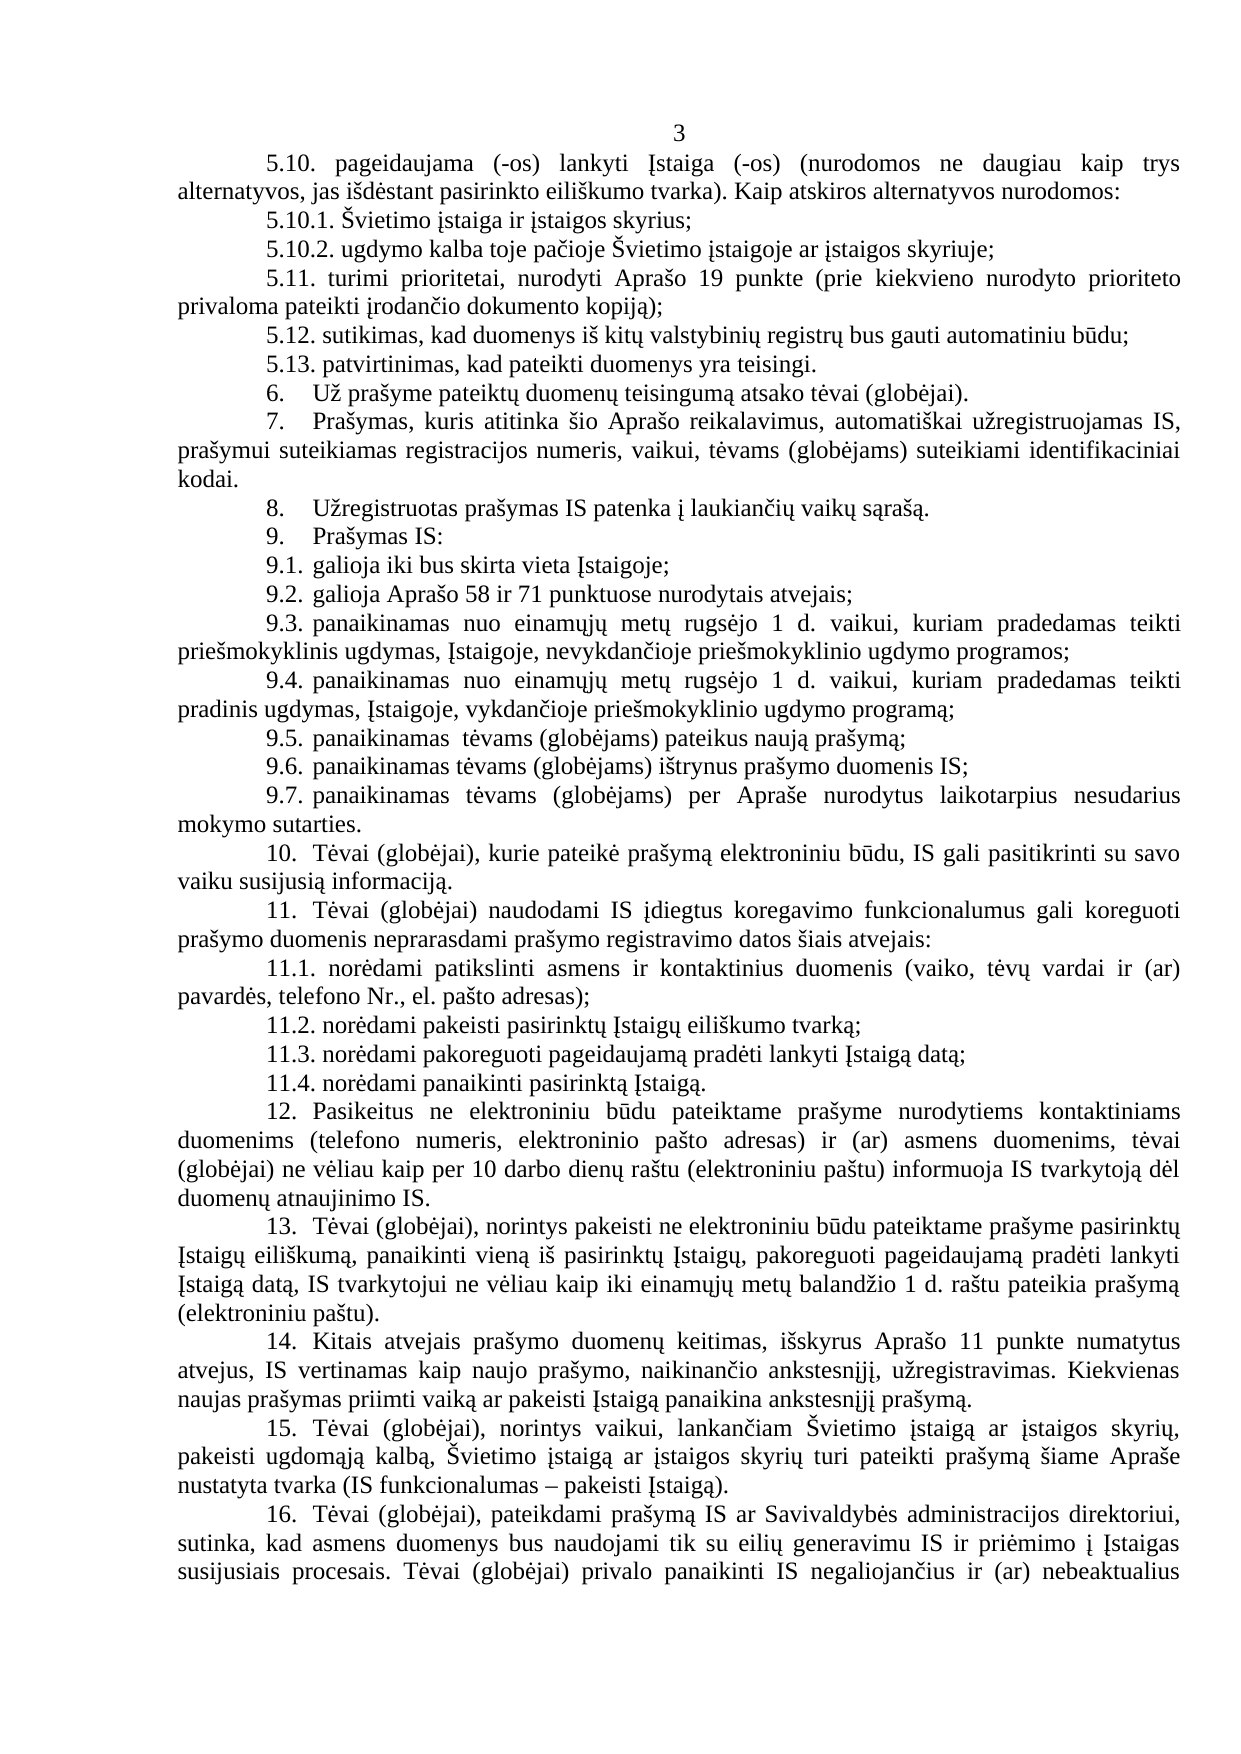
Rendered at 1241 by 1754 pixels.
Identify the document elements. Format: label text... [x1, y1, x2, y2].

text 9.4. panaikinamas nuo einamųjų metų rugsėjo 1 d. vaikui, kuriam pradedamas teikti pradinis ugdymas, Įstaigoje, vykdančioje priešmokyklinio ugdymo programą; [177, 665, 1181, 723]
text 11.4. norėdami panaikinti pasirinktą Įstaigą. [177, 1068, 1181, 1096]
text 10. Tėvai (globėjai), kurie pateikė prašymą elektroniniu būdu, IS gali pasitikrinti su savo vaiku susijusią informaciją. [177, 838, 1181, 895]
text 9. Prašymas IS: [177, 521, 1181, 550]
text 14. Kitais atvejais prašymo duomenų keitimas, išskyrus Aprašo 11 punkte numatytus atvejus, IS vertinamas kaip naujo prašymo, naikinančio ankstesnįjį, užregistravimas. Kiekvienas naujas prašymas priimti vaiką ar pakeisti Įstaigą panaikina ankstesnįjį prašymą. [177, 1326, 1181, 1413]
text 5.13. patvirtinimas, kad pateikti duomenys yra teisingi. [177, 349, 1181, 378]
text 5.11. turimi prioritetai, nurodyti Aprašo 19 punkte (prie kiekvieno nurodyto prioriteto privaloma pateikti įrodančio dokumento kopiją); [177, 263, 1181, 320]
text 11. Tėvai (globėjai) naudodami IS įdiegtus koregavimo funkcionalumus gali koreguoti prašymo duomenis neprarasdami prašymo registravimo datos šiais atvejais: [177, 895, 1181, 953]
text 5.10.1. Švietimo įstaiga ir įstaigos skyrius; [266, 205, 1181, 234]
text 15. Tėvai (globėjai), norintys vaikui, lankančiam Švietimo įstaigą ar įstaigos skyrių, pakeisti ugdomąją kalbą, Švietimo įstaigą ar įstaigos skyrių turi pateikti prašymą šiame Apraše nustatyta tvarka (IS funkcionalumas – pakeisti Įstaigą). [177, 1413, 1181, 1499]
text 9.5. panaikinamas tėvams (globėjams) pateikus naują prašymą; [177, 723, 1181, 751]
text 9.3. panaikinamas nuo einamųjų metų rugsėjo 1 d. vaikui, kuriam pradedamas teikti priešmokyklinis ugdymas, Įstaigoje, nevykdančioje priešmokyklinio ugdymo programos; [177, 608, 1181, 665]
text 5.10. pageidaujama (-os) lankyti Įstaiga (-os) (nurodomos ne daugiau kaip trys alternatyvos, jas išdėstant pasirinkto eiliškumo tvarka). Kaip atskiros alternatyvos nurodomos: [177, 148, 1181, 205]
text 11.1. norėdami patikslinti asmens ir kontaktinius duomenis (vaiko, tėvų vardai ir (ar) pavardės, telefono Nr., el. pašto adresas); [177, 953, 1181, 1010]
text 9.2. galioja Aprašo 58 ir 71 punktuose nurodytais atvejais; [177, 579, 1181, 608]
text 9.1. galioja iki bus skirta vieta Įstaigoje; [177, 550, 1181, 579]
text 5.10.2. ugdymo kalba toje pačioje Švietimo įstaigoje ar įstaigos skyriuje; [266, 234, 1181, 263]
text 13. Tėvai (globėjai), norintys pakeisti ne elektroniniu būdu pateiktame prašyme pasirinktų Įstaigų eiliškumą, panaikinti vieną iš pasirinktų Įstaigų, pakoreguoti pageidaujamą pradėti lankyti Įstaigą datą, IS tvarkytojui ne vėliau kaip iki einamųjų metų balandžio 1 d. raštu pateikia prašymą (elektroniniu paštu). [177, 1211, 1181, 1326]
text 12. Pasikeitus ne elektroniniu būdu pateiktame prašyme nurodytiems kontaktiniams duomenims (telefono numeris, elektroninio pašto adresas) ir (ar) asmens duomenims, tėvai (globėjai) ne vėliau kaip per 10 darbo dienų raštu (elektroniniu paštu) informuoja IS tvarkytoją dėl duomenų atnaujinimo IS. [177, 1096, 1181, 1211]
text 11.2. norėdami pakeisti pasirinktų Įstaigų eiliškumo tvarką; [177, 1010, 1181, 1039]
text 7. Prašymas, kuris atitinka šio Aprašo reikalavimus, automatiškai užregistruojamas IS, prašymui suteikiamas registracijos numeris, vaikui, tėvams (globėjams) suteikiami identifikaciniai kodai. [177, 406, 1181, 493]
text 5.12. sutikimas, kad duomenys iš kitų valstybinių registrų bus gauti automatiniu būdu; [177, 320, 1181, 349]
text 16. Tėvai (globėjai), pateikdami prašymą IS ar Savivaldybės administracijos direktoriui, sutinka, kad asmens duomenys bus naudojami tik su eilių generavimu IS ir priėmimo į Įstaigas susijusiais procesais. Tėvai (globėjai) privalo panaikinti IS negaliojančius ir (ar) nebeaktualius [177, 1499, 1181, 1585]
text 6. Už prašyme pateiktų duomenų teisingumą atsako tėvai (globėjai). [177, 378, 1181, 406]
text 9.6. panaikinamas tėvams (globėjams) ištrynus prašymo duomenis IS; [177, 751, 1181, 780]
text 11.3. norėdami pakoreguoti pageidaujamą pradėti lankyti Įstaigą datą; [177, 1039, 1181, 1068]
text 9.7. panaikinamas tėvams (globėjams) per Apraše nurodytus laikotarpius nesudarius mokymo sutarties. [177, 780, 1181, 838]
text 8. Užregistruotas prašymas IS patenka į laukiančių vaikų sąrašą. [177, 493, 1181, 521]
